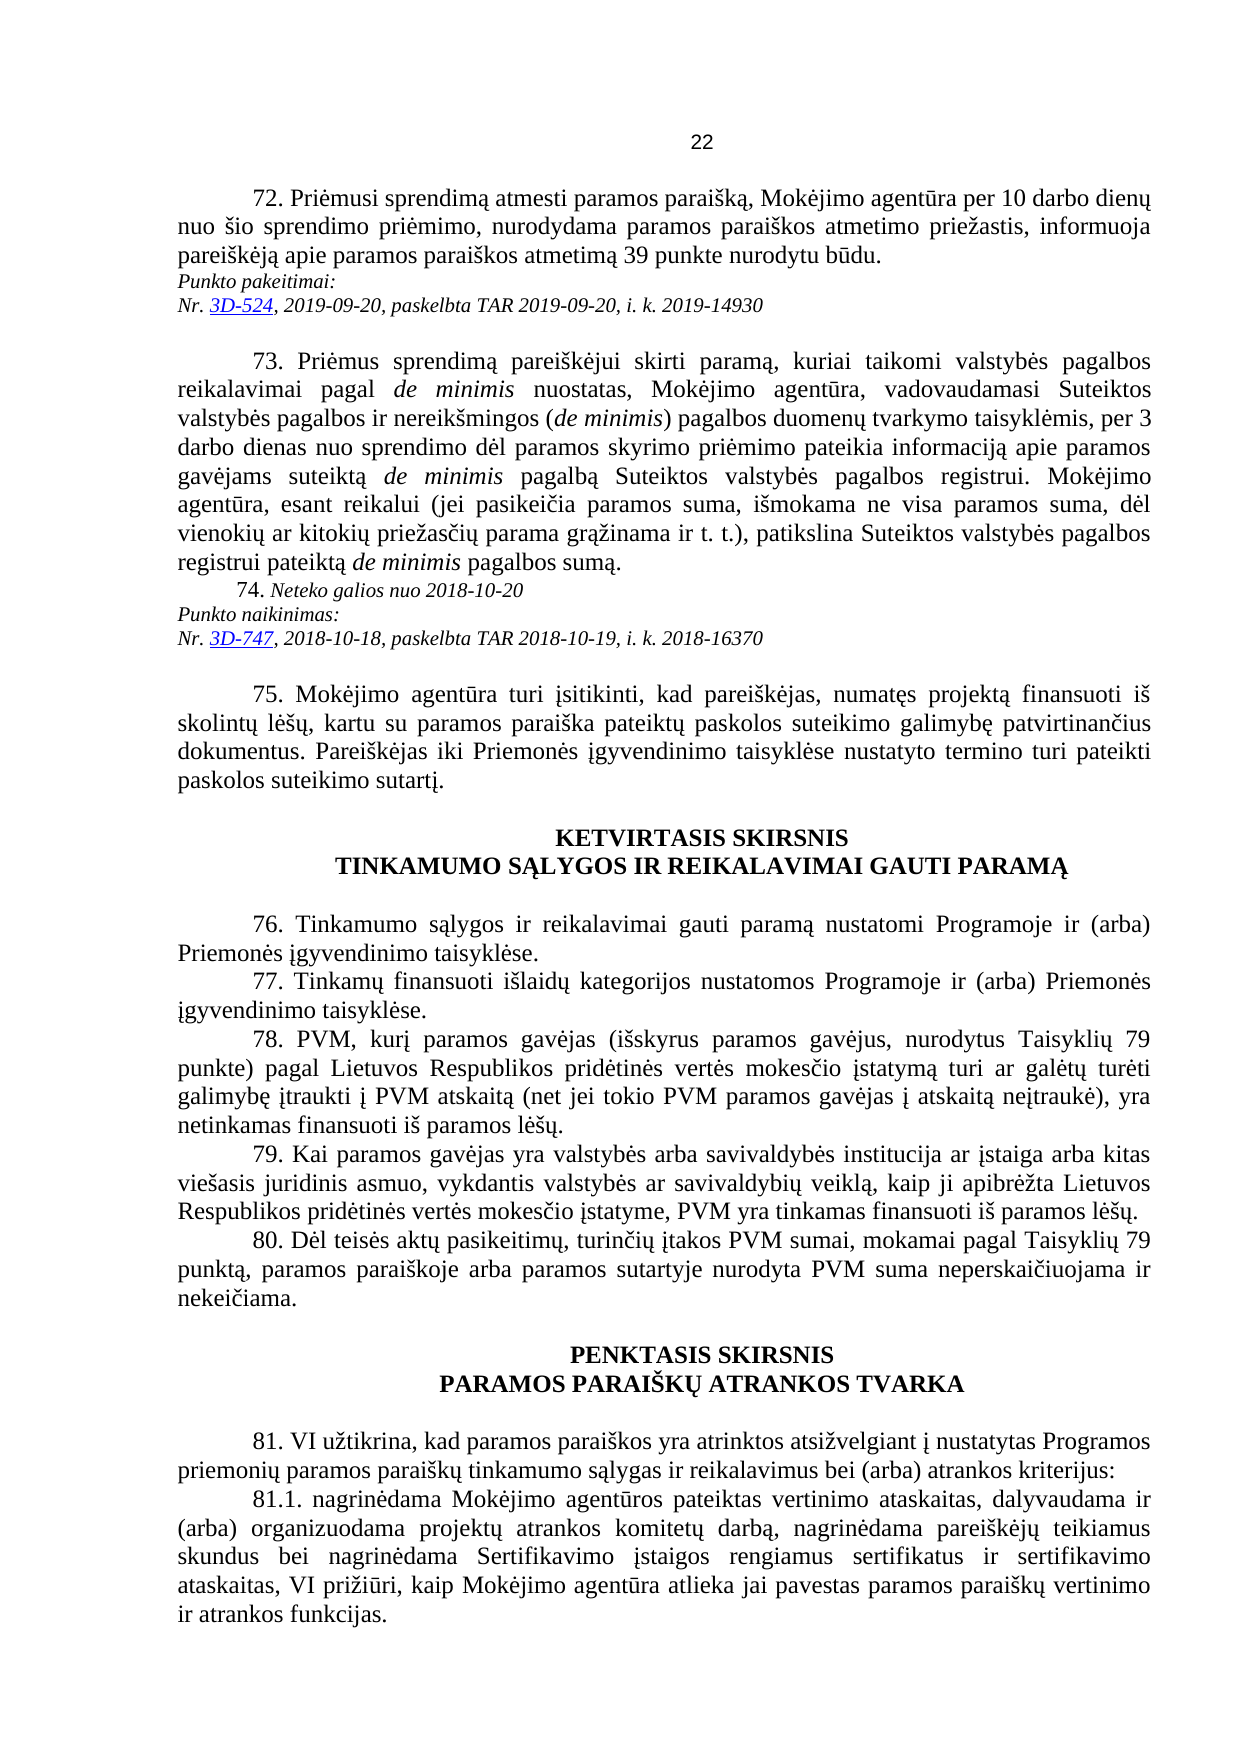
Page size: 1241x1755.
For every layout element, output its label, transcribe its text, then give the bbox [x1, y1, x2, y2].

text 72. Priėmusi sprendimą atmesti paramos paraišką, Mokėjimo agentūra per 10 darbo dienų nuo šio sprendimo priėmimo, nurodydama paramos paraiškos atmetimo priežastis, informuoja pareiškėją apie paramos paraiškos atmetimą 39 punkte nurodytu būdu. [177, 183, 1152, 269]
text 74. Neteko galios nuo 2018-10-20 [177, 576, 1152, 602]
text 79. Kai paramos gavėjas yra valstybės arba savivaldybės institucija ar įstaiga arba kitas viešasis juridinis asmuo, vykdantis valstybės ar savivaldybių veiklą, kaip ji apibrėžta Lietuvos Respublikos pridėtinės vertės mokesčio įstatyme, PVM yra tinkamas finansuoti iš paramos lėšų. [177, 1139, 1152, 1225]
text Nr. 3D-524, 2019-09-20, paskelbta TAR 2019-09-20, i. k. 2019-14930 [177, 293, 1152, 317]
text TINKAMUMO SĄLYGOS IR REIKALAVIMAI GAUTI PARAMĄ [177, 851, 1152, 880]
text PARAMOS PARAIŠKŲ ATRANKOS TVARKA [177, 1369, 1152, 1398]
text KETVIRTASIS SKIRSNIS [177, 823, 1152, 851]
text 78. PVM, kurį paramos gavėjas (išskyrus paramos gavėjus, nurodytus Taisyklių 79 punkte) pagal Lietuvos Respublikos pridėtinės vertės mokesčio įstatymą turi ar galėtų turėti galimybę įtraukti į PVM atskaitą (net jei tokio PVM paramos gavėjas į atskaitą neįtraukė), yra netinkamas finansuoti iš paramos lėšų. [177, 1024, 1152, 1139]
text 81.1. nagrinėdama Mokėjimo agentūros pateiktas vertinimo ataskaitas, dalyvaudama ir (arba) organizuodama projektų atrankos komitetų darbą, nagrinėdama pareiškėjų teikiamus skundus bei nagrinėdama Sertifikavimo įstaigos rengiamus sertifikatus ir sertifikavimo ataskaitas, VI prižiūri, kaip Mokėjimo agentūra atlieka jai pavestas paramos paraiškų vertinimo ir atrankos funkcijas. [177, 1484, 1152, 1628]
text 75. Mokėjimo agentūra turi įsitikinti, kad pareiškėjas, numatęs projektą finansuoti iš skolintų lėšų, kartu su paramos paraiška pateiktų paskolos suteikimo galimybę patvirtinančius dokumentus. Pareiškėjas iki Priemonės įgyvendinimo taisyklėse nustatyto termino turi pateikti paskolos suteikimo sutartį. [177, 679, 1152, 794]
text 76. Tinkamumo sąlygos ir reikalavimai gauti paramą nustatomi Programoje ir (arba) Priemonės įgyvendinimo taisyklėse. [177, 909, 1152, 966]
text 81. VI užtikrina, kad paramos paraiškos yra atrinktos atsižvelgiant į nustatytas Programos priemonių paramos paraiškų tinkamumo sąlygas ir reikalavimus bei (arba) atrankos kriterijus: [177, 1426, 1152, 1484]
text PENKTASIS SKIRSNIS [177, 1340, 1152, 1369]
text 80. Dėl teisės aktų pasikeitimų, turinčių įtakos PVM sumai, mokamai pagal Taisyklių 79 punktą, paramos paraiškoje arba paramos sutartyje nurodyta PVM suma neperskaičiuojama ir nekeičiama. [177, 1225, 1152, 1311]
text 77. Tinkamų finansuoti išlaidų kategorijos nustatomos Programoje ir (arba) Priemonės įgyvendinimo taisyklėse. [177, 966, 1152, 1024]
text Punkto naikinimas: [177, 602, 1152, 626]
text 73. Priėmus sprendimą pareiškėjui skirti paramą, kuriai taikomi valstybės pagalbos reikalavimai pagal de minimis nuostatas, Mokėjimo agentūra, vadovaudamasi Suteiktos valstybės pagalbos ir nereikšmingos (de minimis) pagalbos duomenų tvarkymo taisyklėmis, per 3 darbo dienas nuo sprendimo dėl paramos skyrimo priėmimo pateikia informaciją apie paramos gavėjams suteiktą de minimis pagalbą Suteiktos valstybės pagalbos registrui. Mokėjimo agentūra, esant reikalui (jei pasikeičia paramos suma, išmokama ne visa paramos suma, dėl vienokių ar kitokių priežasčių parama grąžinama ir t. t.), patikslina Suteiktos valstybės pagalbos registrui pateiktą de minimis pagalbos sumą. [177, 346, 1152, 576]
text Nr. 3D-747, 2018-10-18, paskelbta TAR 2018-10-19, i. k. 2018-16370 [177, 626, 1152, 650]
text Punkto pakeitimai: [177, 269, 1152, 293]
